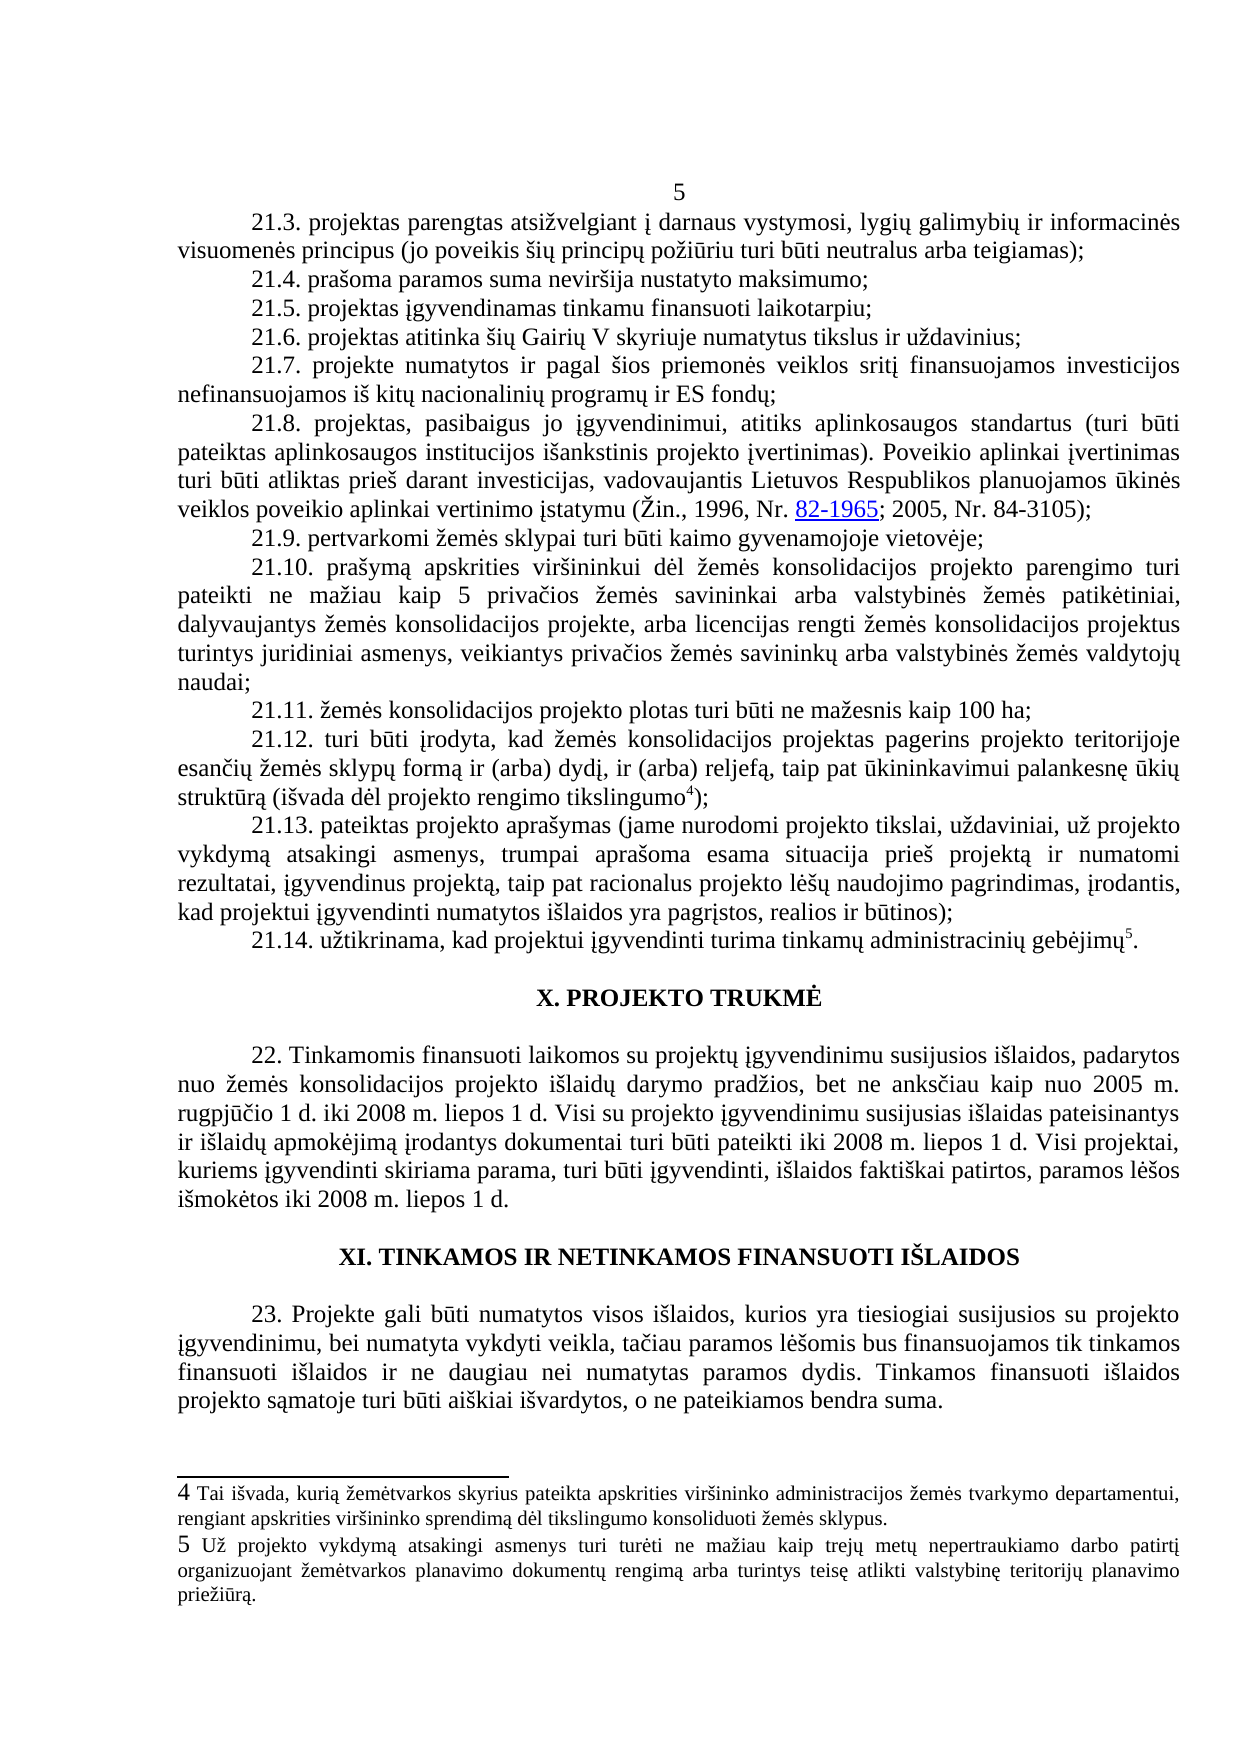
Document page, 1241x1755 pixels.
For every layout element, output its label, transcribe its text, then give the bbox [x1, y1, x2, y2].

text 22. Tinkamomis finansuoti laikomos su projektų įgyvendinimu susijusios išlaidos, padarytos nuo žemės konsolidacijos projekto išlaidų darymo pradžios, bet ne anksčiau kaip nuo 2005 m. rugpjūčio 1 d. iki 2008 m. liepos 1 d. Visi su projekto įgyvendinimu susijusias išlaidas pateisinantys ir išlaidų apmokėjimą įrodantys dokumentai turi būti pateikti iki 2008 m. liepos 1 d. Visi projektai, kuriems įgyvendinti skiriama parama, turi būti įgyvendinti, išlaidos faktiškai patirtos, paramos lėšos išmokėtos iki 2008 m. liepos 1 d. [177, 1040, 1181, 1213]
text 23. Projekte gali būti numatytos visos išlaidos, kurios yra tiesiogiai susijusios su projekto įgyvendinimu, bei numatyta vykdyti veikla, tačiau paramos lėšomis bus finansuojamos tik tinkamos finansuoti išlaidos ir ne daugiau nei numatytas paramos dydis. Tinkamos finansuoti išlaidos projekto sąmatoje turi būti aiškiai išvardytos, o ne pateikiamos bendra suma. [177, 1299, 1181, 1414]
text XI. TINKAMOS IR NETINKAMOS FINANSUOTI IŠLAIDOS [177, 1242, 1181, 1270]
text 21.4. prašoma paramos suma neviršija nustatyto maksimumo; [177, 264, 1181, 293]
text 21.9. pertvarkomi žemės sklypai turi būti kaimo gyvenamojoje vietovėje; [177, 523, 1181, 552]
text 21.14. užtikrinama, kad projektui įgyvendinti turima tinkamų administracinių gebėjimų. [177, 925, 1181, 954]
text X. PROJEKTO TRUKMĖ [177, 983, 1181, 1012]
text 21.5. projektas įgyvendinamas tinkamu finansuoti laikotarpiu; [177, 293, 1181, 322]
text 21.7. projekte numatytos ir pagal šios priemonės veiklos sritį finansuojamos investicijos nefinansuojamos iš kitų nacionalinių programų ir ES fondų; [177, 350, 1181, 408]
text Tai išvada, kurią žemėtvarkos skyrius pateikta apskrities viršininko administracijos žemės tvarkymo departamentui, rengiant apskrities viršininko sprendimą dėl tikslingumo konsoliduoti žemės sklypus. [177, 1477, 1181, 1529]
text 21.3. projektas parengtas atsižvelgiant į darnaus vystymosi, lygių galimybių ir informacinės visuomenės principus (jo poveikis šių principų požiūriu turi būti neutralus arba teigiamas); [177, 207, 1181, 264]
text Už projekto vykdymą atsakingi asmenys turi turėti ne mažiau kaip trejų metų nepertraukiamo darbo patirtį organizuojant žemėtvarkos planavimo dokumentų rengimą arba turintys teisę atlikti valstybinę teritorijų planavimo priežiūrą. [177, 1529, 1181, 1606]
text 21.6. projektas atitinka šių Gairių V skyriuje numatytus tikslus ir uždavinius; [177, 322, 1181, 350]
text 21.10. prašymą apskrities viršininkui dėl žemės konsolidacijos projekto parengimo turi pateikti ne mažiau kaip 5 privačios žemės savininkai arba valstybinės žemės patikėtiniai, dalyvaujantys žemės konsolidacijos projekte, arba licencijas rengti žemės konsolidacijos projektus turintys juridiniai asmenys, veikiantys privačios žemės savininkų arba valstybinės žemės valdytojų naudai; [177, 552, 1181, 695]
text 21.12. turi būti įrodyta, kad žemės konsolidacijos projektas pagerins projekto teritorijoje esančių žemės sklypų formą ir (arba) dydį, ir (arba) reljefą, taip pat ūkininkavimui palankesnę ūkių struktūrą (išvada dėl projekto rengimo tikslingumo); [177, 724, 1181, 810]
text 21.13. pateiktas projekto aprašymas (jame nurodomi projekto tikslai, uždaviniai, už projekto vykdymą atsakingi asmenys, trumpai aprašoma esama situacija prieš projektą ir numatomi rezultatai, įgyvendinus projektą, taip pat racionalus projekto lėšų naudojimo pagrindimas, įrodantis, kad projektui įgyvendinti numatytos išlaidos yra pagrįstos, realios ir būtinos); [177, 810, 1181, 925]
text 21.8. projektas, pasibaigus jo įgyvendinimui, atitiks aplinkosaugos standartus (turi būti pateiktas aplinkosaugos institucijos išankstinis projekto įvertinimas). Poveikio aplinkai įvertinimas turi būti atliktas prieš darant investicijas, vadovaujantis Lietuvos Respublikos planuojamos ūkinės veiklos poveikio aplinkai vertinimo įstatymu (Žin., 1996, Nr. 82-1965; 2005, Nr. 84-3105); [177, 408, 1181, 523]
text 21.11. žemės konsolidacijos projekto plotas turi būti ne mažesnis kaip 100 ha; [177, 695, 1181, 724]
